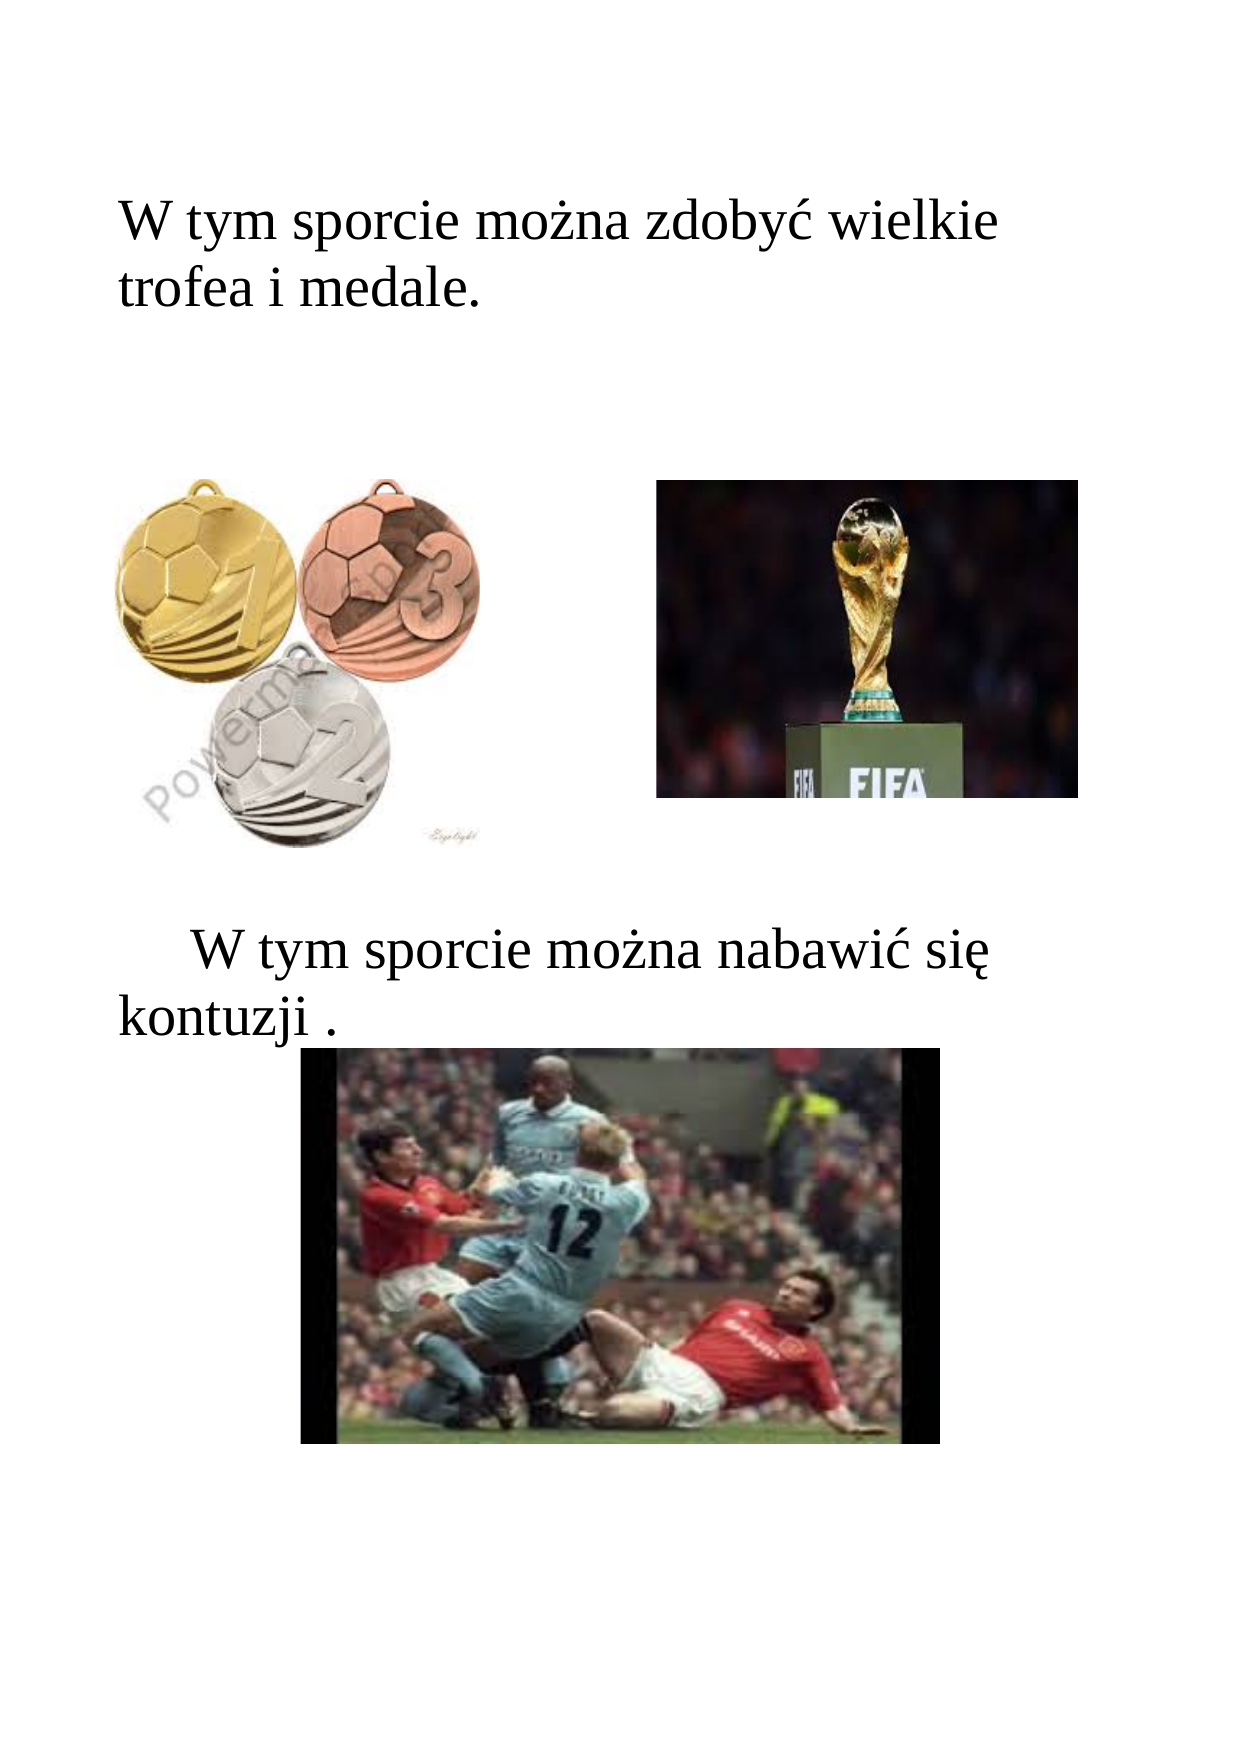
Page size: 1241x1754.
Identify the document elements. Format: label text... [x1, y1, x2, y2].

text W tym sporcie można zdobyć wielkie trofea i medale. [118, 185, 1122, 319]
picture [300, 1048, 940, 1444]
picture [114, 479, 480, 848]
picture [656, 480, 1078, 798]
text W tym sporcie można nabawić się kontuzji . [118, 914, 1122, 1048]
